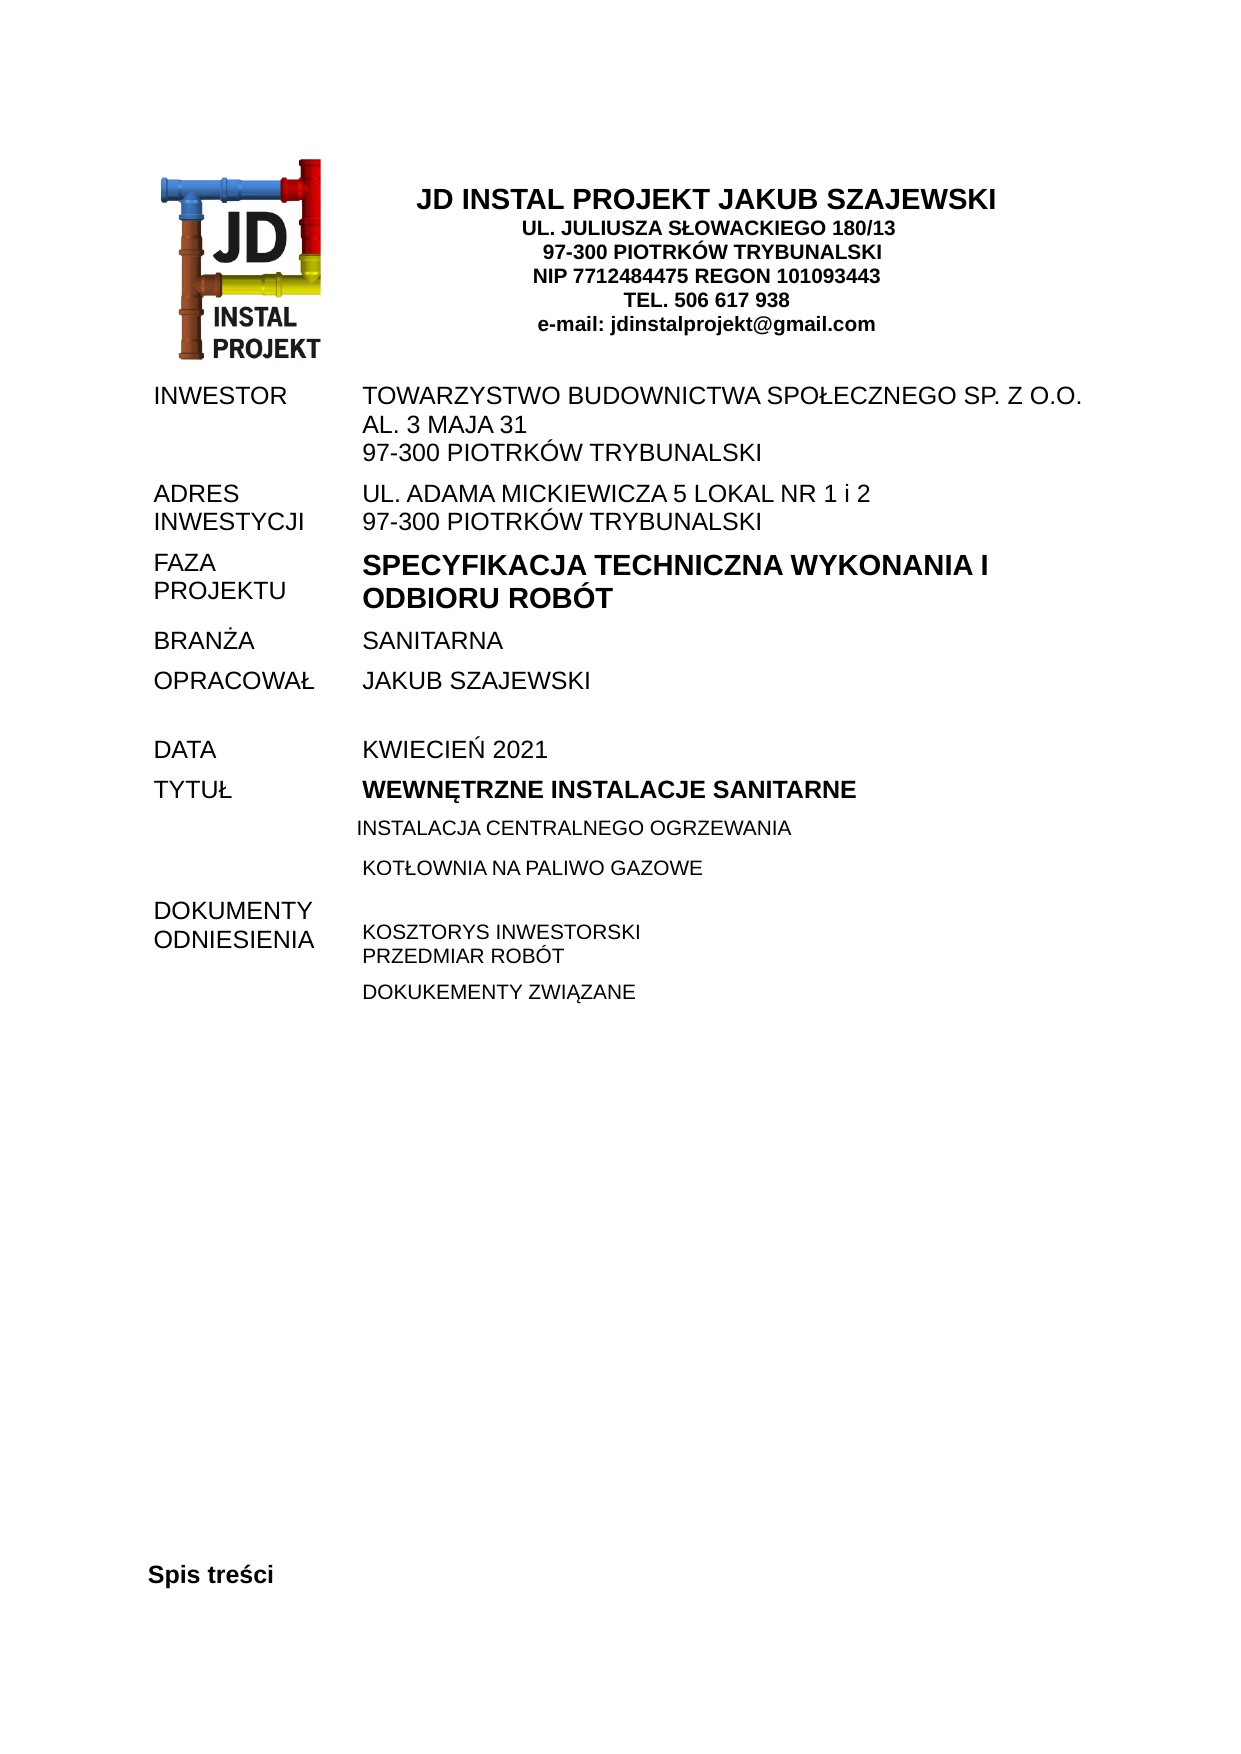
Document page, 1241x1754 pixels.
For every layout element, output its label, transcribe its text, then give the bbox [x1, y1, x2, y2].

table_cell SPECYFIKACJA TECHNICZNA WYKONANIA I ODBIORU ROBÓT [356, 542, 1093, 620]
table_cell [148, 850, 356, 890]
table_cell [148, 810, 356, 850]
table_cell JAKUB SZAJEWSKI [356, 661, 1093, 729]
table_cell [148, 974, 356, 1014]
table_cell DATA [148, 730, 356, 770]
table_cell DOKUKEMENTY ZWIĄZANE [356, 974, 1093, 1014]
table_cell BRANŻA [148, 620, 356, 661]
table_cell TOWARZYSTWO BUDOWNICTWA SPOŁECZNEGO SP. Z O.O. AL. 3 MAJA 31 97-300 PIOTRKÓW TRYBUNALSKI [356, 375, 1093, 473]
table_header JD INSTAL PROJEKT JAKUB SZAJEWSKI UL. JULIUSZA SŁOWACKIEGO 180/13 97-300 PIOTRKÓW TRYBUNALSKI NIP 7712484475 REGON 101093443 TEL. 506 617 938 e-mail: jdinstalprojekt@gmail.com [321, 148, 1093, 375]
table_cell OPRACOWAŁ [148, 661, 356, 729]
table_cell DOKUMENTY ODNIESIENIA [148, 890, 356, 974]
table_cell UL. ADAMA MICKIEWICZA 5 LOKAL NR 1 i 2 97-300 PIOTRKÓW TRYBUNALSKI [356, 473, 1093, 542]
table_cell WEWNĘTRZNE INSTALACJE SANITARNE [356, 770, 1093, 810]
table_header [148, 148, 321, 375]
table_cell KOTŁOWNIA NA PALIWO GAZOWE [356, 850, 1093, 890]
table_cell TYTUŁ [148, 770, 356, 810]
table_cell FAZA PROJEKTU [148, 542, 356, 620]
text Spis treści [148, 1560, 1093, 1589]
table_cell KWIECIEŃ 2021 [356, 730, 1093, 770]
table_cell INSTALACJA CENTRALNEGO OGRZEWANIA [356, 810, 1093, 850]
table_cell KOSZTORYS INWESTORSKI PRZEDMIAR ROBÓT [356, 890, 1093, 974]
picture [153, 153, 321, 370]
table_cell INWESTOR [148, 375, 356, 473]
table_cell SANITARNA [356, 620, 1093, 661]
table_cell ADRES INWESTYCJI [148, 473, 356, 542]
